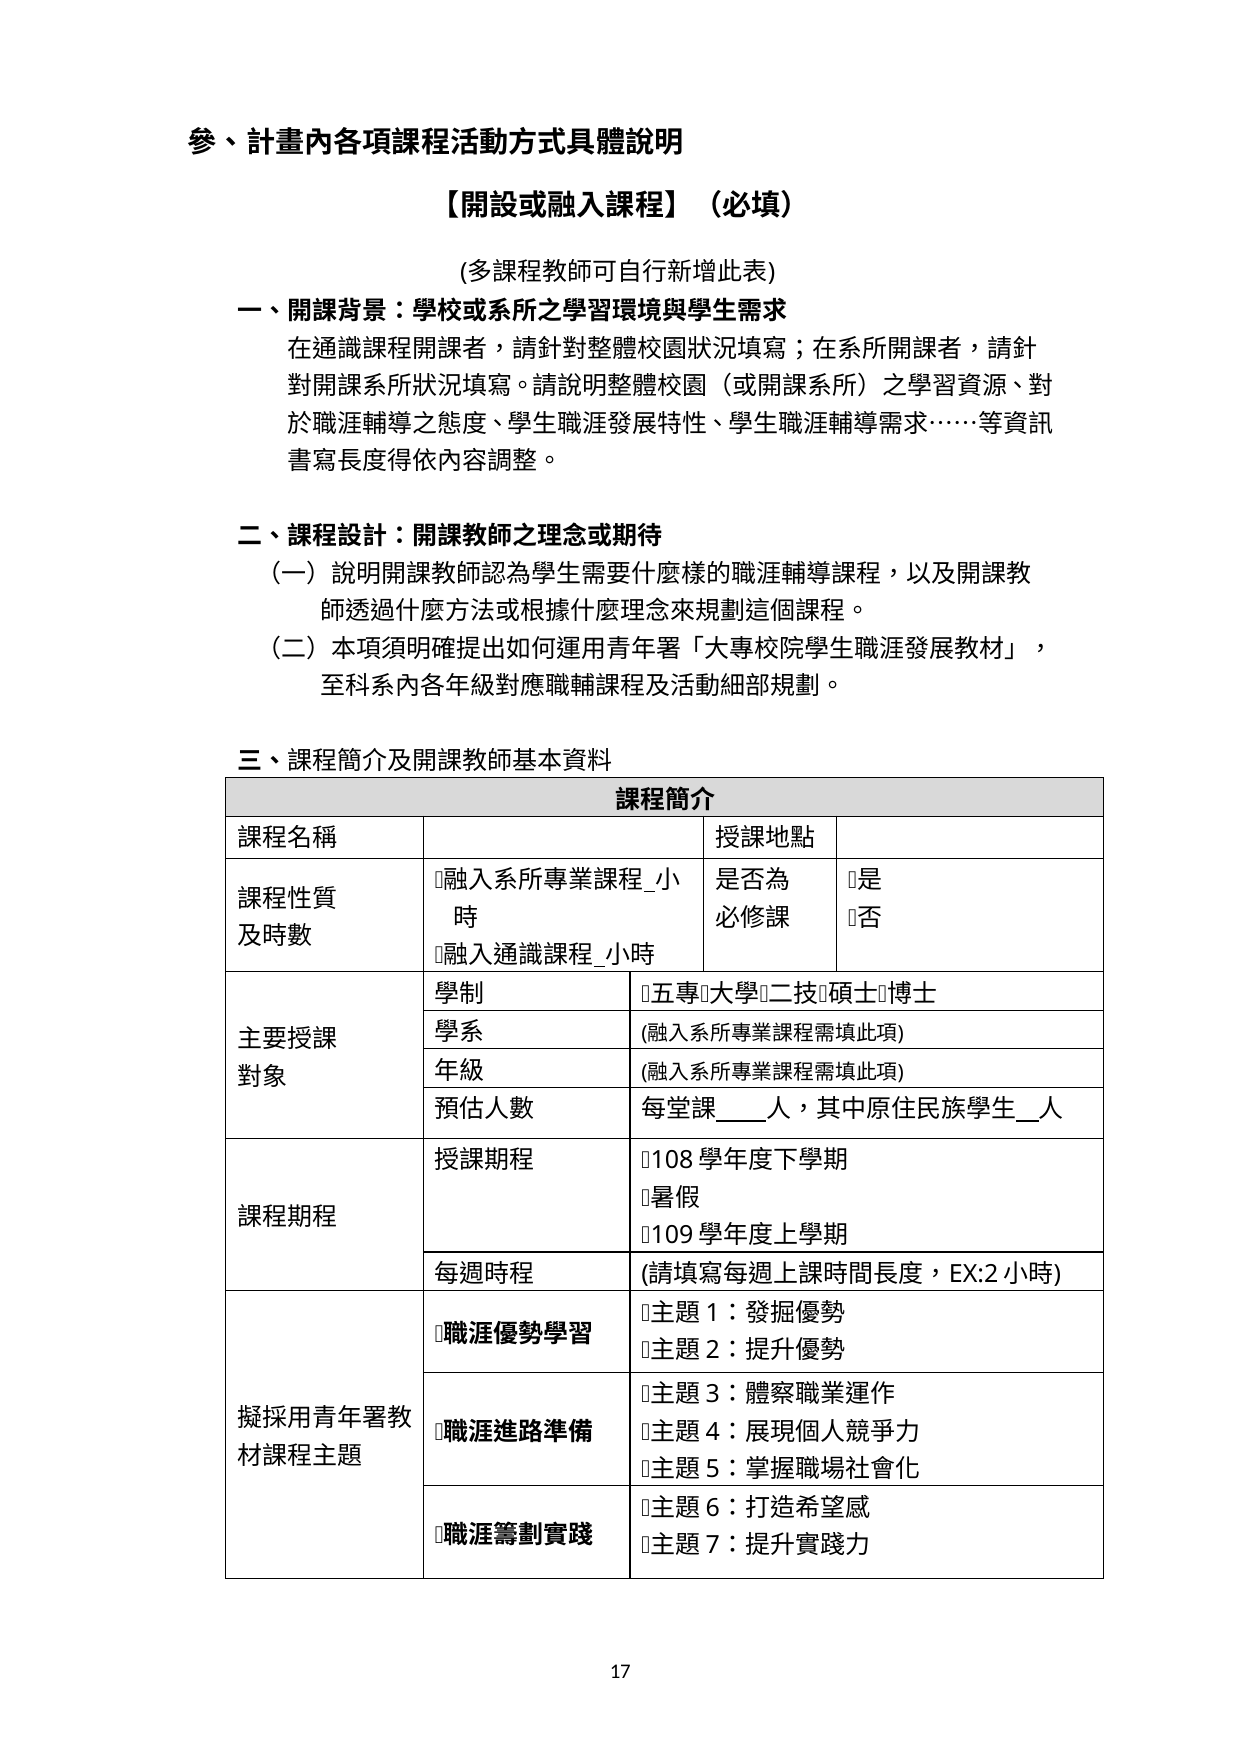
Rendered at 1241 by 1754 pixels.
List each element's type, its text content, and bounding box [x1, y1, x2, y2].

table_cell 職涯籌劃實踐 [424, 1486, 629, 1578]
table_cell 是否為 必修課 [704, 859, 836, 971]
text 在通識課程開課者，請針對整體校園狀況填寫；在系所開課者，請針對開課系所狀況填寫。請說明整體校園（或開課系所）之學習資源、對於職涯輔導之態度、學生職涯發展特性、學生職涯輔導需求……等資訊。書寫長度得依內容調整。 [287, 327, 1053, 477]
table_cell 授課地點 [704, 817, 836, 857]
text 二、課程設計：開課教師之理念或期待 [237, 514, 1053, 552]
table_cell 課程性質 及時數 [226, 859, 423, 971]
table_cell (請填寫每週上課時間長度，EX:2小時) [631, 1253, 1103, 1290]
table_cell 授課期程 [424, 1139, 629, 1251]
table_cell 融入系所專業課程 小時 融入通識課程 小時 [424, 859, 703, 971]
table_cell 職涯進路準備 [424, 1373, 629, 1485]
table_cell (融入系所專業課程需填此項) [631, 1011, 1103, 1048]
table_cell 是 否 [837, 859, 1103, 971]
table_cell (融入系所專業課程需填此項) [631, 1049, 1103, 1087]
text 參、計畫內各項課程活動方式具體說明 [187, 118, 1053, 160]
table_cell 學制 [424, 972, 629, 1009]
table_cell 五專大學二技碩士博士 [631, 972, 1103, 1009]
table_cell 每堂課 人，其中原住民族學生 人 [631, 1088, 1103, 1138]
text 【開設或融入課程】（必填） [187, 179, 1053, 225]
table_cell [837, 817, 1103, 857]
text 一、開課背景：學校或系所之學習環境與學生需求 [237, 289, 1053, 327]
table_header 課程簡介 [226, 778, 1103, 816]
table_cell [424, 817, 703, 857]
table_cell 每週時程 [424, 1253, 629, 1290]
table_cell 主題1：發掘優勢 主題2：提升優勢 [631, 1291, 1103, 1372]
text （二）本項須明確提出如何運用青年署「大專校院學生職涯發展教材」，至科系內各年級對應職輔課程及活動細部規劃。 [231, 627, 1053, 702]
table_cell 主題3：體察職業運作 主題4：展現個人競爭力 主題5：掌握職場社會化 [631, 1373, 1103, 1485]
table_cell 職涯優勢學習 [424, 1291, 629, 1372]
table_cell 主題6：打造希望感 主題7：提升實踐力 [631, 1486, 1103, 1578]
table_cell 108學年度下學期 暑假 109學年度上學期 [631, 1139, 1103, 1251]
table_cell 擬採用青年署教材課程主題 [226, 1291, 423, 1578]
text 三、課程簡介及開課教師基本資料 [237, 739, 1053, 777]
table_cell 預估人數 [424, 1088, 629, 1138]
table_cell 學系 [424, 1011, 629, 1048]
table_cell 年級 [424, 1049, 629, 1087]
table_cell 主要授課 對象 [226, 972, 423, 1138]
table_cell 課程名稱 [226, 817, 423, 857]
table_cell 課程期程 [226, 1139, 423, 1290]
text (多課程教師可自行新增此表) [187, 244, 1053, 289]
text （一）說明開課教師認為學生需要什麼樣的職涯輔導課程，以及開課教師透過什麼方法或根據什麼理念來規劃這個課程。 [231, 552, 1053, 627]
